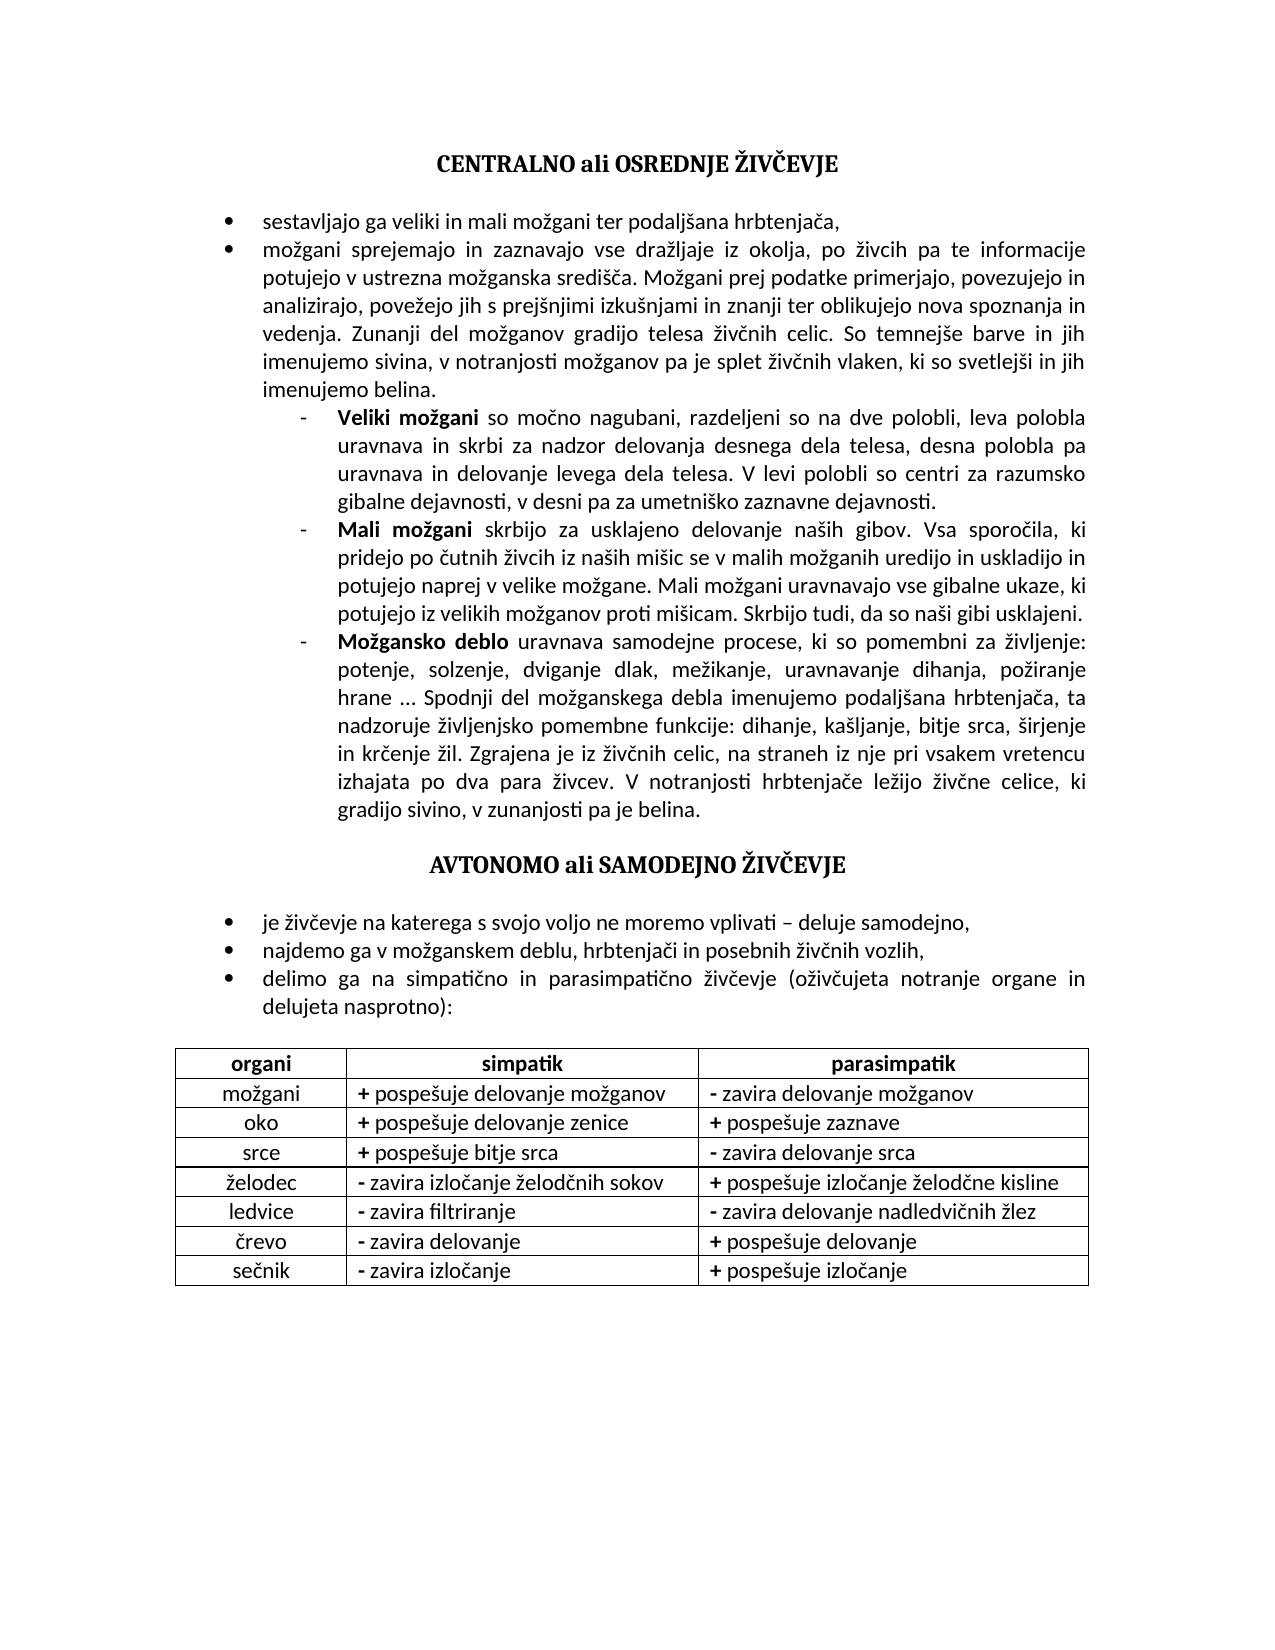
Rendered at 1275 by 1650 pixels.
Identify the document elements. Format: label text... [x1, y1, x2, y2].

list je živčevje na katerega s svojo voljo ne moremo vplivati – deluje samodejno, [225, 908, 1087, 936]
table_cell - zavira delovanje srca [699, 1138, 1088, 1166]
table_cell + pospešuje izločanje [699, 1256, 1088, 1285]
table_cell oko [176, 1108, 346, 1137]
table_cell - zavira delovanje nadledvičnih žlez [699, 1197, 1088, 1226]
table_cell ledvice [176, 1197, 346, 1226]
list delimo ga na simpatično in parasimpatično živčevje (oživčujeta notranje organe in delujeta nasprotno): [225, 964, 1087, 1020]
table_cell črevo [176, 1227, 346, 1255]
table_cell - zavira filtriranje [347, 1197, 698, 1226]
table_cell - zavira delovanje [347, 1227, 698, 1255]
table_cell - zavira izločanje [347, 1256, 698, 1285]
table_cell želodec [176, 1168, 346, 1196]
table_header parasimpatik [699, 1049, 1088, 1078]
table_cell + pospešuje bitje srca [347, 1138, 698, 1166]
subtitle CENTRALNO ali OSREDNJE ŽIVČEVJE [187, 150, 1087, 179]
table_cell + pospešuje zaznave [699, 1108, 1088, 1137]
table_header simpatik [347, 1049, 698, 1078]
list najdemo ga v možganskem deblu, hrbtenjači in posebnih živčnih vozlih, [225, 936, 1087, 964]
table_cell - zavira izločanje želodčnih sokov [347, 1168, 698, 1196]
list možgani sprejemajo in zaznavajo vse dražljaje iz okolja, po živcih pa te informacije potujejo v ustrezna možganska središča. Možgani prej podatke primerjajo, povezujejo in analizirajo, povežejo jih s prejšnjimi izkušnjami in znanji ter oblikujejo nova spoznanja in vedenja. Zunanji del možganov gradijo telesa živčnih celic. So temnejše barve in jih imenujemo sivina, v notranjosti možganov pa je splet živčnih vlaken, ki so svetlejši in jih imenujemo belina. [225, 235, 1087, 403]
table_cell možgani [176, 1079, 346, 1107]
list Veliki možgani so močno nagubani, razdeljeni so na dve polobli, leva polobla uravnava in skrbi za nadzor delovanja desnega dela telesa, desna polobla pa uravnava in delovanje levega dela telesa. V levi polobli so centri za razumsko gibalne dejavnosti, v desni pa za umetniško zaznavne dejavnosti. [300, 403, 1087, 515]
subtitle AVTONOMO ali SAMODEJNO ŽIVČEVJE [187, 851, 1087, 880]
table_header organi [176, 1049, 346, 1078]
list Mali možgani skrbijo za usklajeno delovanje naših gibov. Vsa sporočila, ki pridejo po čutnih živcih iz naših mišic se v malih možganih uredijo in uskladijo in potujejo naprej v velike možgane. Mali možgani uravnavajo vse gibalne ukaze, ki potujejo iz velikih možganov proti mišicam. Skrbijo tudi, da so naši gibi usklajeni. [300, 515, 1087, 627]
list Možgansko deblo uravnava samodejne procese, ki so pomembni za življenje: potenje, solzenje, dviganje dlak, mežikanje, uravnavanje dihanja, požiranje hrane … Spodnji del možganskega debla imenujemo podaljšana hrbtenjača, ta nadzoruje življenjsko pomembne funkcije: dihanje, kašljanje, bitje srca, širjenje in krčenje žil. Zgrajena je iz živčnih celic, na straneh iz nje pri vsakem vretencu izhajata po dva para živcev. V notranjosti hrbtenjače ležijo živčne celice, ki gradijo sivino, v zunanjosti pa je belina. [300, 627, 1087, 823]
table_cell + pospešuje izločanje želodčne kisline [699, 1168, 1088, 1196]
table_cell srce [176, 1138, 346, 1166]
table_cell + pospešuje delovanje možganov [347, 1079, 698, 1107]
list sestavljajo ga veliki in mali možgani ter podaljšana hrbtenjača, [225, 207, 1087, 235]
table_cell + pospešuje delovanje [699, 1227, 1088, 1255]
table_cell - zavira delovanje možganov [699, 1079, 1088, 1107]
table_cell + pospešuje delovanje zenice [347, 1108, 698, 1137]
table_cell sečnik [176, 1256, 346, 1285]
